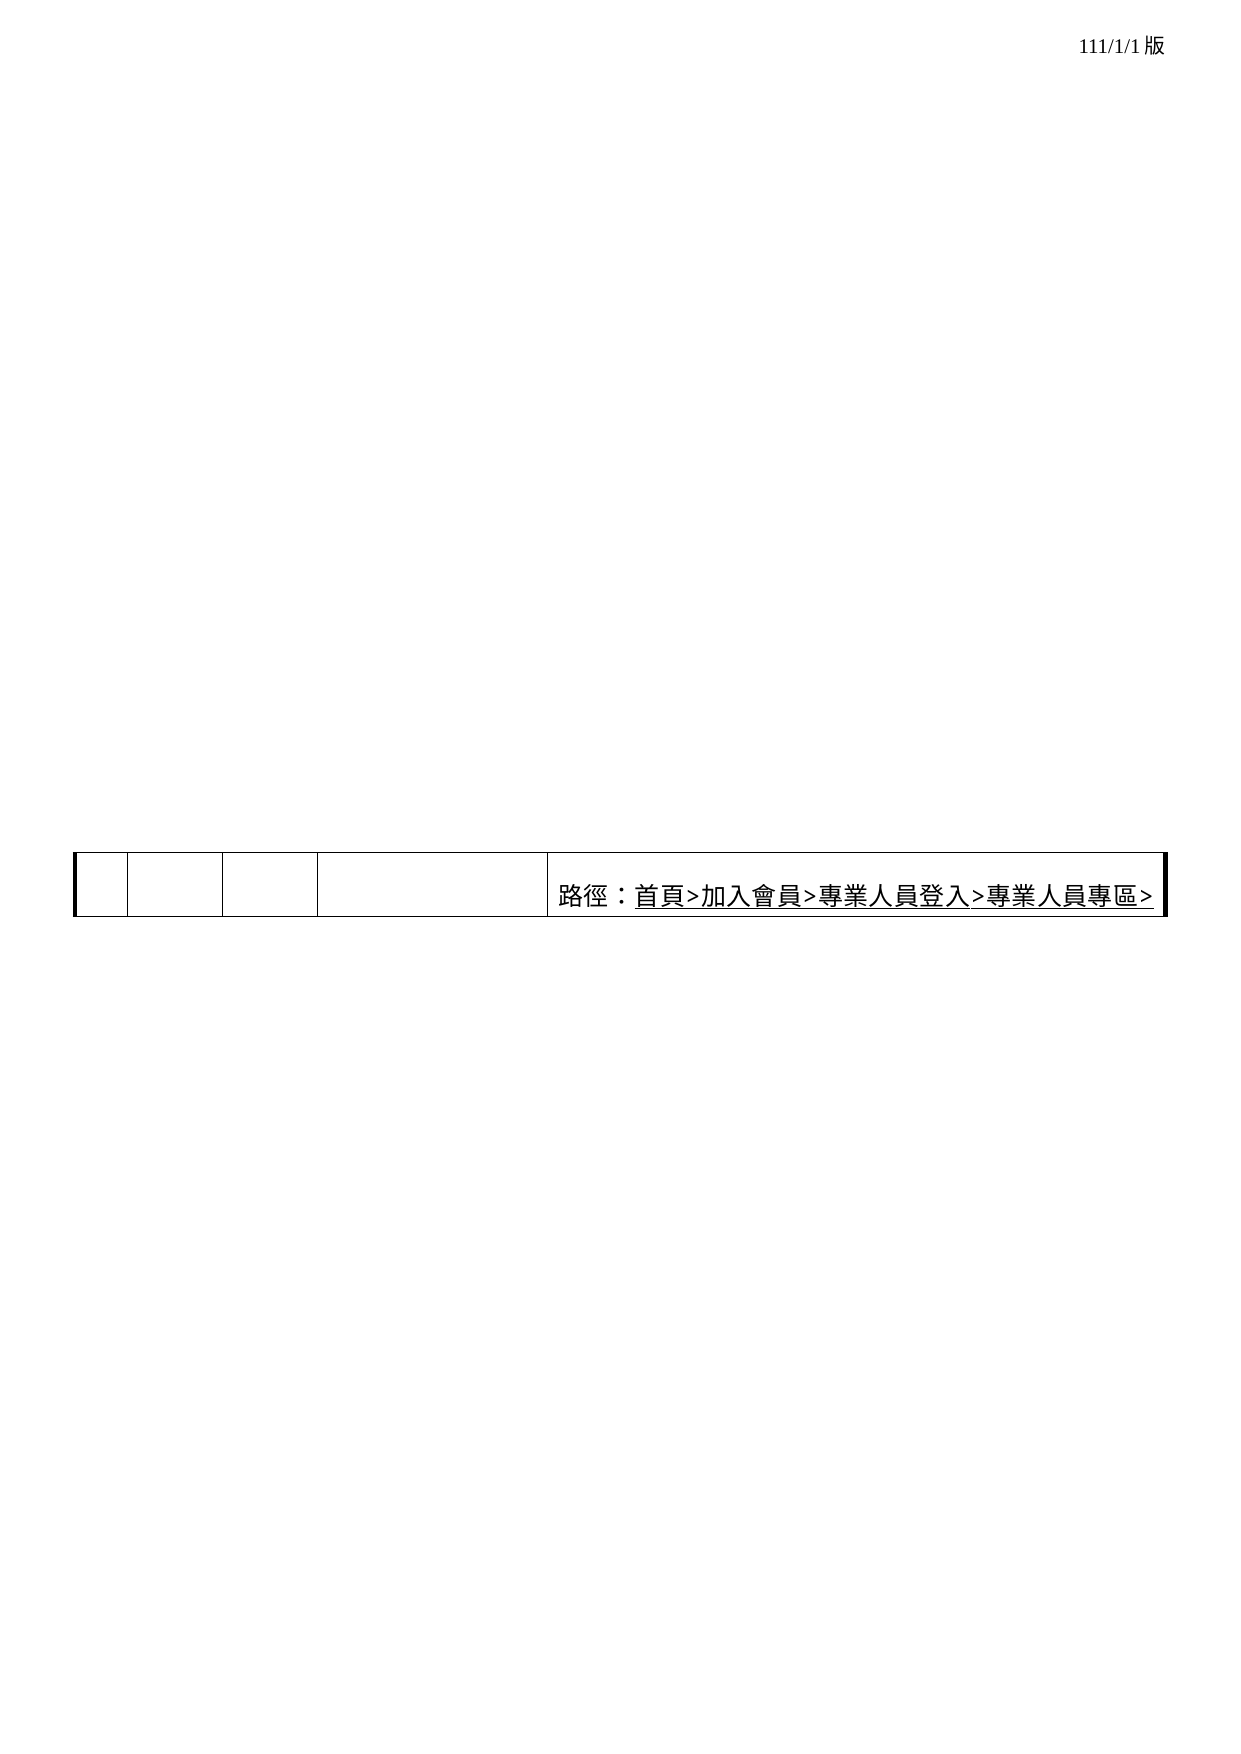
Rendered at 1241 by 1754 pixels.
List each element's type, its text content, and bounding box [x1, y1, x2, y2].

table_cell [77, 853, 127, 916]
table_cell [318, 853, 547, 916]
table_cell [223, 853, 317, 916]
table_cell [128, 853, 222, 916]
table_cell 路徑：首頁>加入會員>專業人員登入>專業人員專區> [548, 853, 1163, 916]
